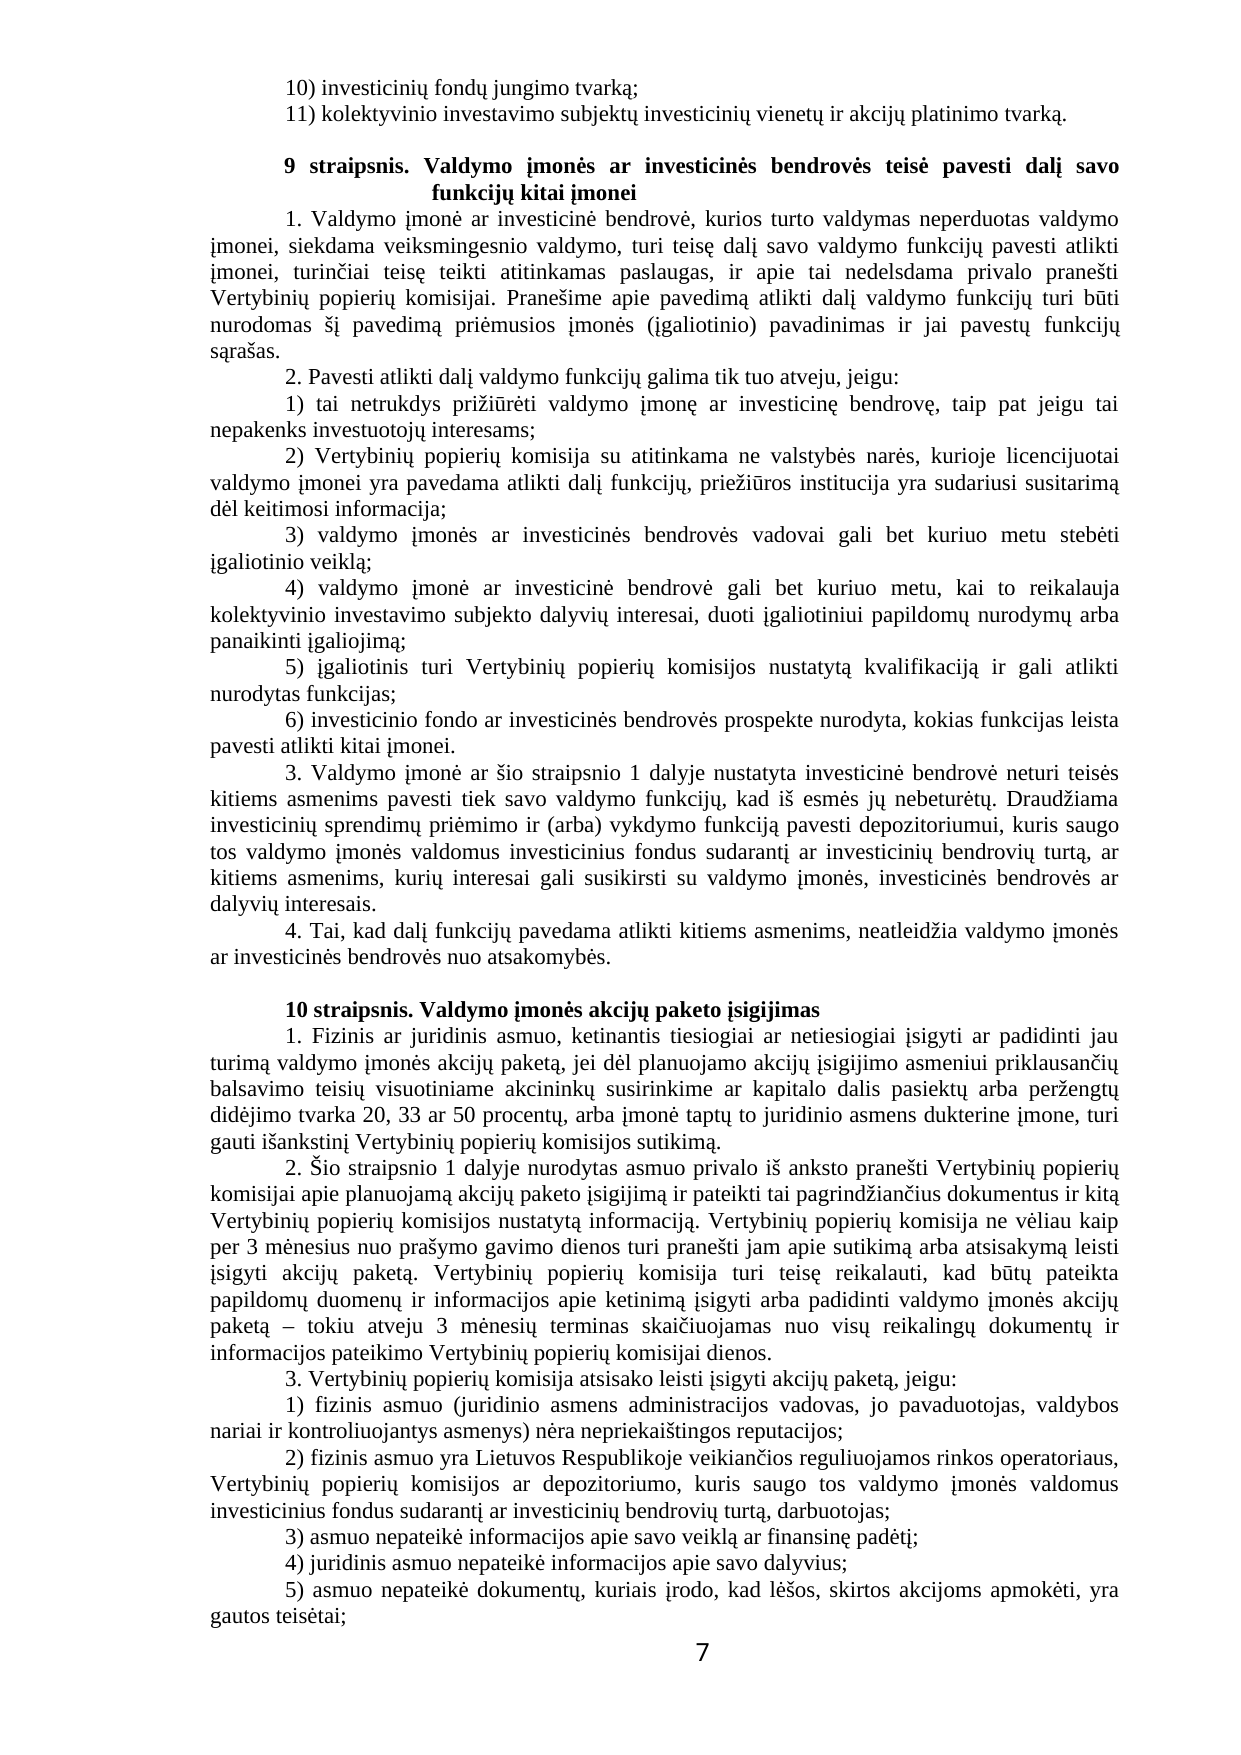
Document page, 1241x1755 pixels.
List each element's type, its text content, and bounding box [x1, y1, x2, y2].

text 1. Fizinis ar juridinis asmuo, ketinantis tiesiogiai ar netiesiogiai įsigyti ar padidinti jau turimą valdymo įmonės akcijų paketą, jei dėl planuojamo akcijų įsigijimo asmeniui priklausančių balsavimo teisių visuotiniame akcininkų susirinkime ar kapitalo dalis pasiektų arba peržengtų didėjimo tvarka 20, 33 ar 50 procentų, arba įmonė taptų to juridinio asmens dukterine įmone, turi gauti išankstinį Vertybinių popierių komisijos sutikimą. [210, 1022, 1120, 1154]
text 10) investicinių fondų jungimo tvarką; [210, 73, 1120, 100]
text 5) asmuo nepateikė dokumentų, kuriais įrodo, kad lėšos, skirtos akcijoms apmokėti, yra gautos teisėtai; [210, 1576, 1120, 1628]
text 1) fizinis asmuo (juridinio asmens administracijos vadovas, jo pavaduotojas, valdybos nariai ir kontroliuojantys asmenys) nėra nepriekaištingos reputacijos; [210, 1391, 1120, 1444]
text 4) valdymo įmonė ar investicinė bendrovė gali bet kuriuo metu, kai to reikalauja kolektyvinio investavimo subjekto dalyvių interesai, duoti įgaliotiniui papildomų nurodymų arba panaikinti įgaliojimą; [210, 574, 1120, 653]
text 5) įgaliotinis turi Vertybinių popierių komisijos nustatytą kvalifikaciją ir gali atlikti nurodytas funkcijas; [210, 653, 1120, 706]
text 1. Valdymo įmonė ar investicinė bendrovė, kurios turto valdymas neperduotas valdymo įmonei, siekdama veiksmingesnio valdymo, turi teisę dalį savo valdymo funkcijų pavesti atlikti įmonei, turinčiai teisę teikti atitinkamas paslaugas, ir apie tai nedelsdama privalo pranešti Vertybinių popierių komisijai. Pranešime apie pavedimą atlikti dalį valdymo funkcijų turi būti nurodomas šį pavedimą priėmusios įmonės (įgaliotinio) pavadinimas ir jai pavestų funkcijų sąrašas. [210, 205, 1120, 363]
text 11) kolektyvinio investavimo subjektų investicinių vienetų ir akcijų platinimo tvarką. [210, 100, 1120, 126]
text 4) juridinis asmuo nepateikė informacijos apie savo dalyvius; [210, 1549, 1120, 1576]
text 2) fizinis asmuo yra Lietuvos Respublikoje veikiančios reguliuojamos rinkos operatoriaus, Vertybinių popierių komisijos ar depozitoriumo, kuris saugo tos valdymo įmonės valdomus investicinius fondus sudarantį ar investicinių bendrovių turtą, darbuotojas; [210, 1444, 1120, 1523]
text 3) asmuo nepateikė informacijos apie savo veiklą ar finansinę padėtį; [210, 1523, 1120, 1549]
text 2. Pavesti atlikti dalį valdymo funkcijų galima tik tuo atveju, jeigu: [210, 363, 1120, 390]
text 3. Vertybinių popierių komisija atsisako leisti įsigyti akcijų paketą, jeigu: [210, 1365, 1120, 1391]
text 2. Šio straipsnio 1 dalyje nurodytas asmuo privalo iš anksto pranešti Vertybinių popierių komisijai apie planuojamą akcijų paketo įsigijimą ir pateikti tai pagrindžiančius dokumentus ir kitą Vertybinių popierių komisijos nustatytą informaciją. Vertybinių popierių komisija ne vėliau kaip per 3 mėnesius nuo prašymo gavimo dienos turi pranešti jam apie sutikimą arba atsisakymą leisti įsigyti akcijų paketą. Vertybinių popierių komisija turi teisę reikalauti, kad būtų pateikta papildomų duomenų ir informacijos apie ketinimą įsigyti arba padidinti valdymo įmonės akcijų paketą – tokiu atveju 3 mėnesių terminas skaičiuojamas nuo visų reikalingų dokumentų ir informacijos pateikimo Vertybinių popierių komisijai dienos. [210, 1154, 1120, 1365]
text 9 straipsnis. Valdymo įmonės ar investicinės bendrovės teisė pavesti dalį savo funkcijų kitai įmonei [284, 153, 1120, 205]
text 3) valdymo įmonės ar investicinės bendrovės vadovai gali bet kuriuo metu stebėti įgaliotinio veiklą; [210, 522, 1120, 574]
text 2) Vertybinių popierių komisija su atitinkama ne valstybės narės, kurioje licencijuotai valdymo įmonei yra pavedama atlikti dalį funkcijų, priežiūros institucija yra sudariusi susitarimą dėl keitimosi informacija; [210, 442, 1120, 522]
text 3. Valdymo įmonė ar šio straipsnio 1 dalyje nustatyta investicinė bendrovė neturi teisės kitiems asmenims pavesti tiek savo valdymo funkcijų, kad iš esmės jų nebeturėtų. Draudžiama investicinių sprendimų priėmimo ir (arba) vykdymo funkciją pavesti depozitoriumui, kuris saugo tos valdymo įmonės valdomus investicinius fondus sudarantį ar investicinių bendrovių turtą, ar kitiems asmenims, kurių interesai gali susikirsti su valdymo įmonės, investicinės bendrovės ar dalyvių interesais. [210, 759, 1120, 917]
text 4. Tai, kad dalį funkcijų pavedama atlikti kitiems asmenims, neatleidžia valdymo įmonės ar investicinės bendrovės nuo atsakomybės. [210, 917, 1120, 969]
text 6) investicinio fondo ar investicinės bendrovės prospekte nurodyta, kokias funkcijas leista pavesti atlikti kitai įmonei. [210, 706, 1120, 759]
text 10 straipsnis. Valdymo įmonės akcijų paketo įsigijimas [210, 996, 1120, 1022]
text 1) tai netrukdys prižiūrėti valdymo įmonę ar investicinę bendrovę, taip pat jeigu tai nepakenks investuotojų interesams; [210, 390, 1120, 442]
